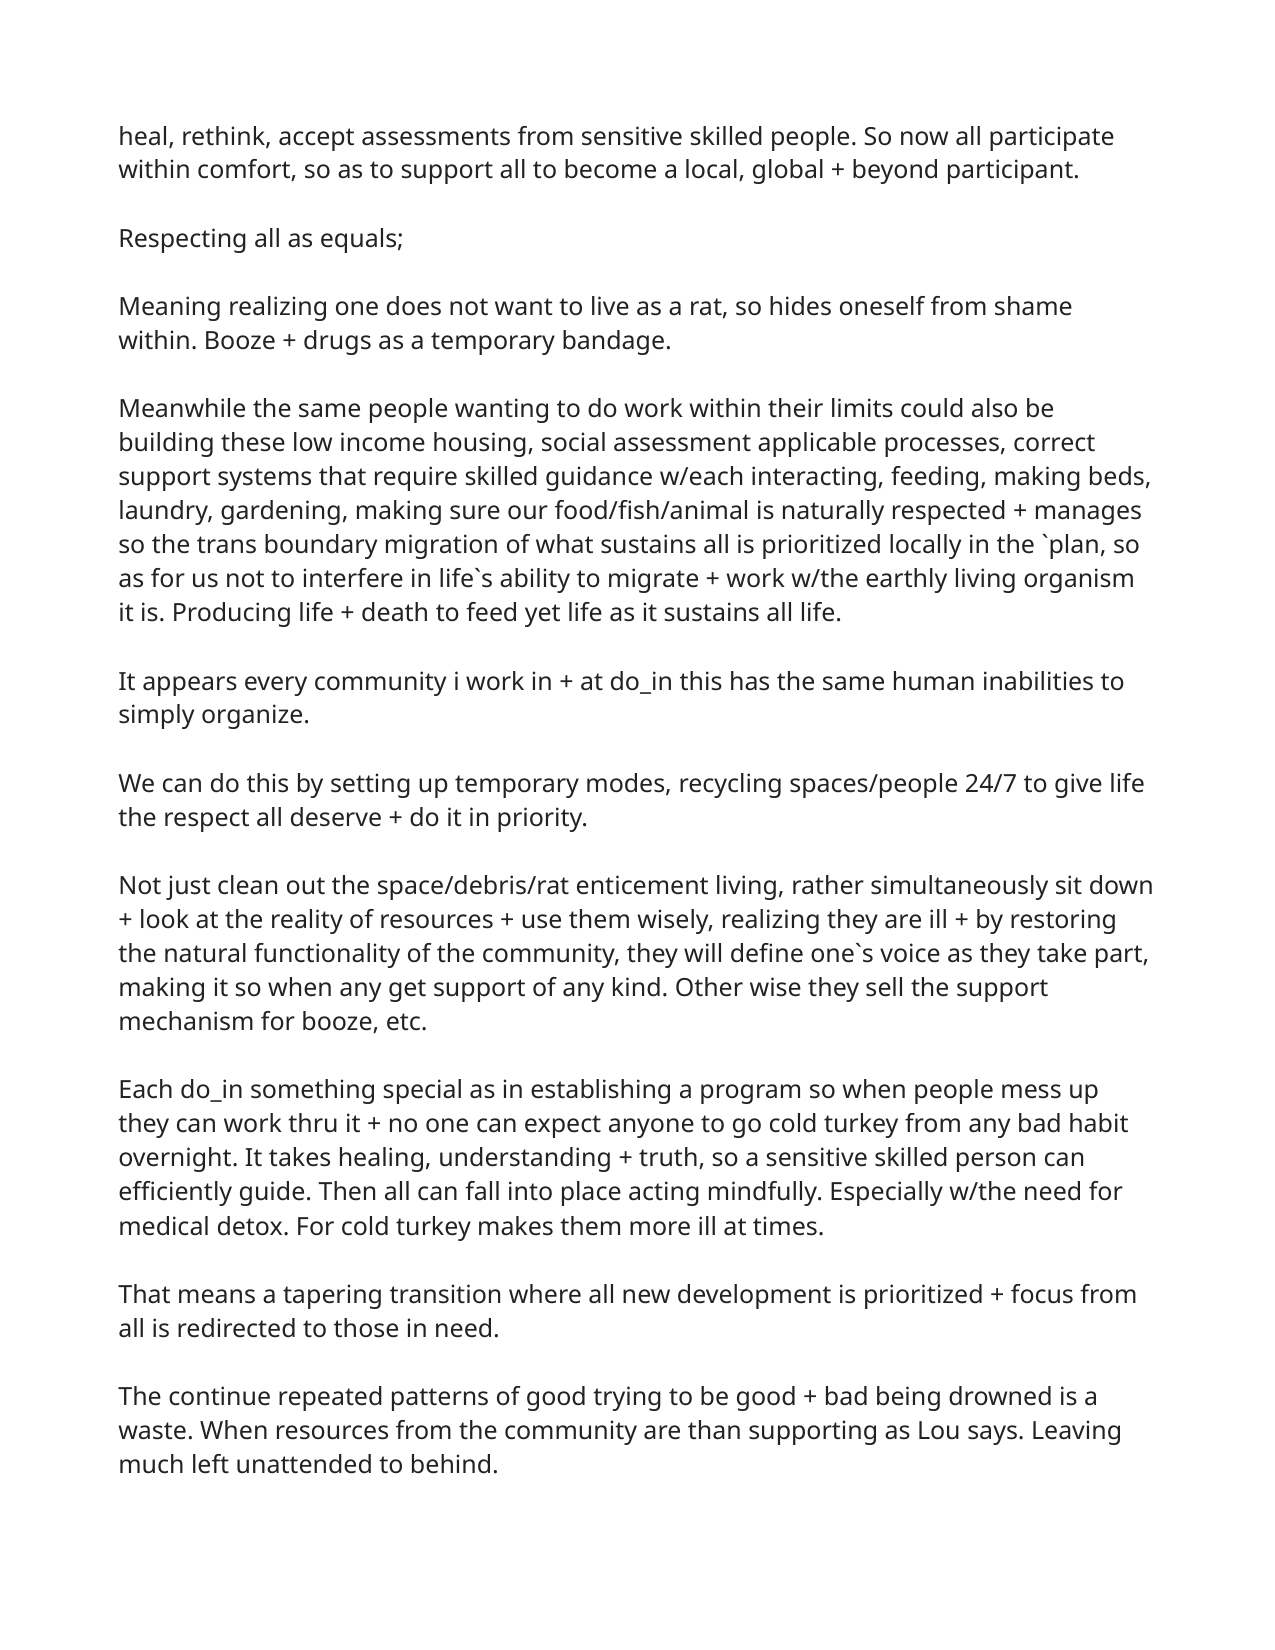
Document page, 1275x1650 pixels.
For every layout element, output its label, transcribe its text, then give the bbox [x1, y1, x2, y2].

text heal, rethink, accept assessments from sensitive skilled people. So now all participate within comfort, so as to support all to become a local, global + beyond participant. [118, 118, 1157, 186]
text Meaning realizing one does not want to live as a rat, so hides oneself from shame within. Booze + drugs as a temporary bandage. [118, 288, 1157, 357]
text Not just clean out the space/debris/rat enticement living, rather simultaneously sit down + look at the reality of resources + use them wisely, realizing they are ill + by restoring the natural functionality of the community, they will define one`s voice as they take part, making it so when any get support of any kind. Other wise they sell the support mechanism for booze, etc. [118, 867, 1157, 1038]
text It appears every community i work in + at do_in this has the same human inabilities to simply organize. [118, 663, 1157, 731]
text That means a tapering transition where all new development is prioritized + focus from all is redirected to those in need. [118, 1276, 1157, 1344]
text Each do_in something special as in establishing a program so when people mess up they can work thru it + no one can expect anyone to go cold turkey from any bad habit overnight. It takes healing, understanding + truth, so a sensitive skilled person can efficiently guide. Then all can fall into place acting mindfully. Especially w/the need for medical detox. For cold turkey makes them more ill at times. [118, 1072, 1157, 1242]
text We can do this by setting up temporary modes, recycling spaces/people 24/7 to give life the respect all deserve + do it in priority. [118, 765, 1157, 833]
text Meanwhile the same people wanting to do work within their limits could also be building these low income housing, social assessment applicable processes, correct support systems that require skilled guidance w/each interacting, feeding, making beds, laundry, gardening, making sure our food/fish/animal is naturally respected + manages so the trans boundary migration of what sustains all is prioritized locally in the `plan, so as for us not to interfere in life`s ability to migrate + work w/the earthly living organism it is. Producing life + death to feed yet life as it sustains all life. [118, 391, 1157, 629]
text Respecting all as equals; [118, 220, 1157, 254]
text The continue repeated patterns of good trying to be good + bad being drowned is a waste. When resources from the community are than supporting as Lou says. Leaving much left unattended to behind. [118, 1378, 1157, 1481]
